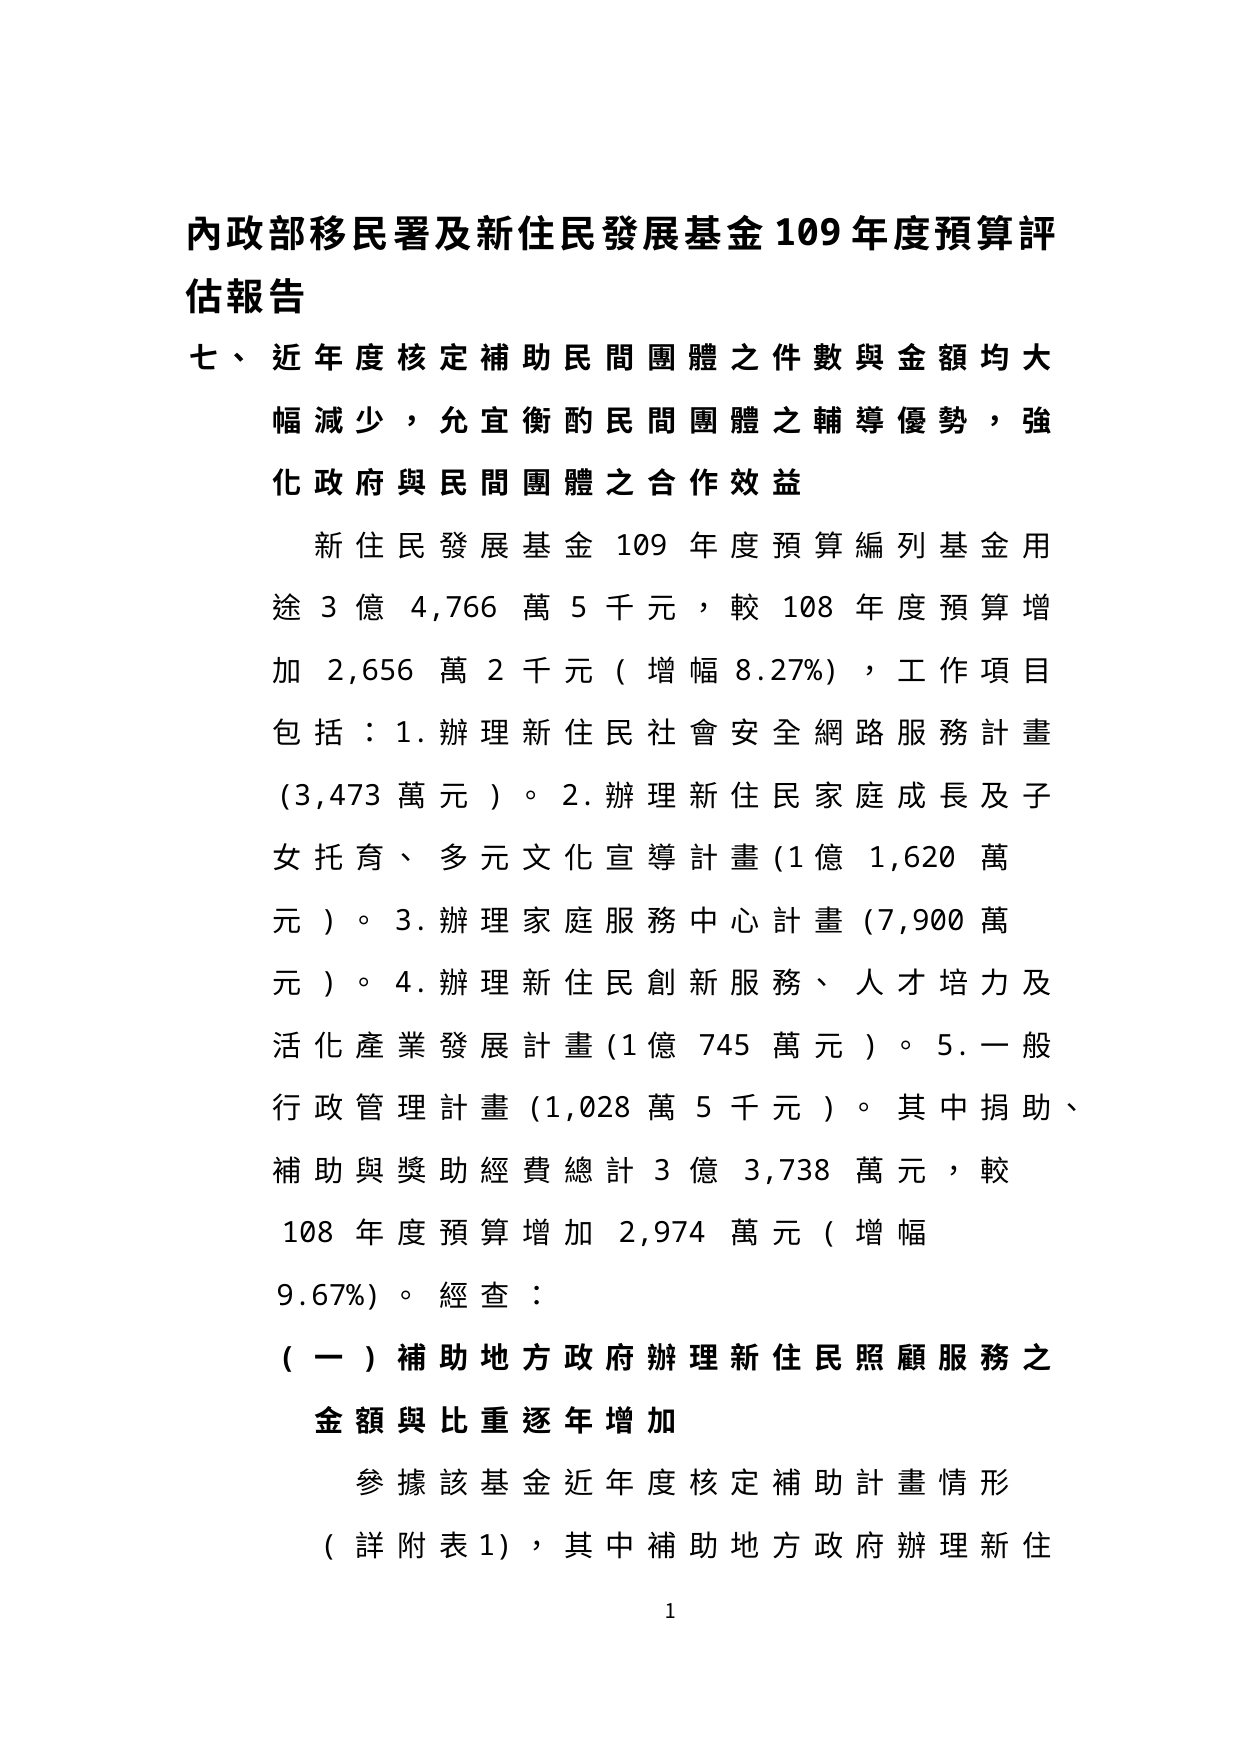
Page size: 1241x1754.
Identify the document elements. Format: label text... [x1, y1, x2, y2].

text 參據該基金近年度核定補助計畫情形(詳附表1)，其中補助地方政府辦理新住民照顧服務之金額由104年度1億909萬1千元增至107年度1億3,739萬9千元(增幅25.95%)，其占整體補助資源比重亦由104年度44.12%攀升至107年度56.61%。該署說明各年度預算編列基礎係參酌前2年之決算、執行經驗及配合政府相關政策規劃覈實估計，並邀集中央部會、地方政府及委員共同研商，以實際所需預算比例配置；又謂近年增加地方政府補助金額主要為「辦理新住民社會安全網絡服務計畫」及「辦理家庭服務中心計畫」之預算增加所致(詳附表2)，前項預算由105年度2,509萬元增至109年度3,473萬元，後項由105年度7,000萬元增至109年度7,900萬元。 [271, 1439, 1058, 1564]
text (一)補助地方政府辦理新住民照顧服務之金額與比重逐年增加 [242, 1314, 1058, 1439]
text 七、近年度核定補助民間團體之件數與金額均大幅減少，允宜衡酌民間團體之輔導優勢，強化政府與民間團體之合作效益 [183, 314, 1058, 502]
text 新住民發展基金109年度預算編列基金用途3億4,766萬5千元，較108年度預算增加2,656萬2千元(增幅8.27%)，工作項目包括：1.辦理新住民社會安全網路服務計畫(3,473萬元)。2.辦理新住民家庭成長及子女托育、多元文化宣導計畫(1億1,620萬元)。3.辦理家庭服務中心計畫(7,900萬元)。4.辦理新住民創新服務、人才培力及活化產業發展計畫(1億745萬元)。5.一般行政管理計畫(1,028萬5千元)。其中捐助、補助與獎助經費總計3億3,738萬元，較108年度預算增加2,974萬元(增幅9.67%)。經查： [242, 502, 1058, 1314]
text 內政部移民署及新住民發展基金109年度預算評估報告 [183, 189, 1058, 314]
